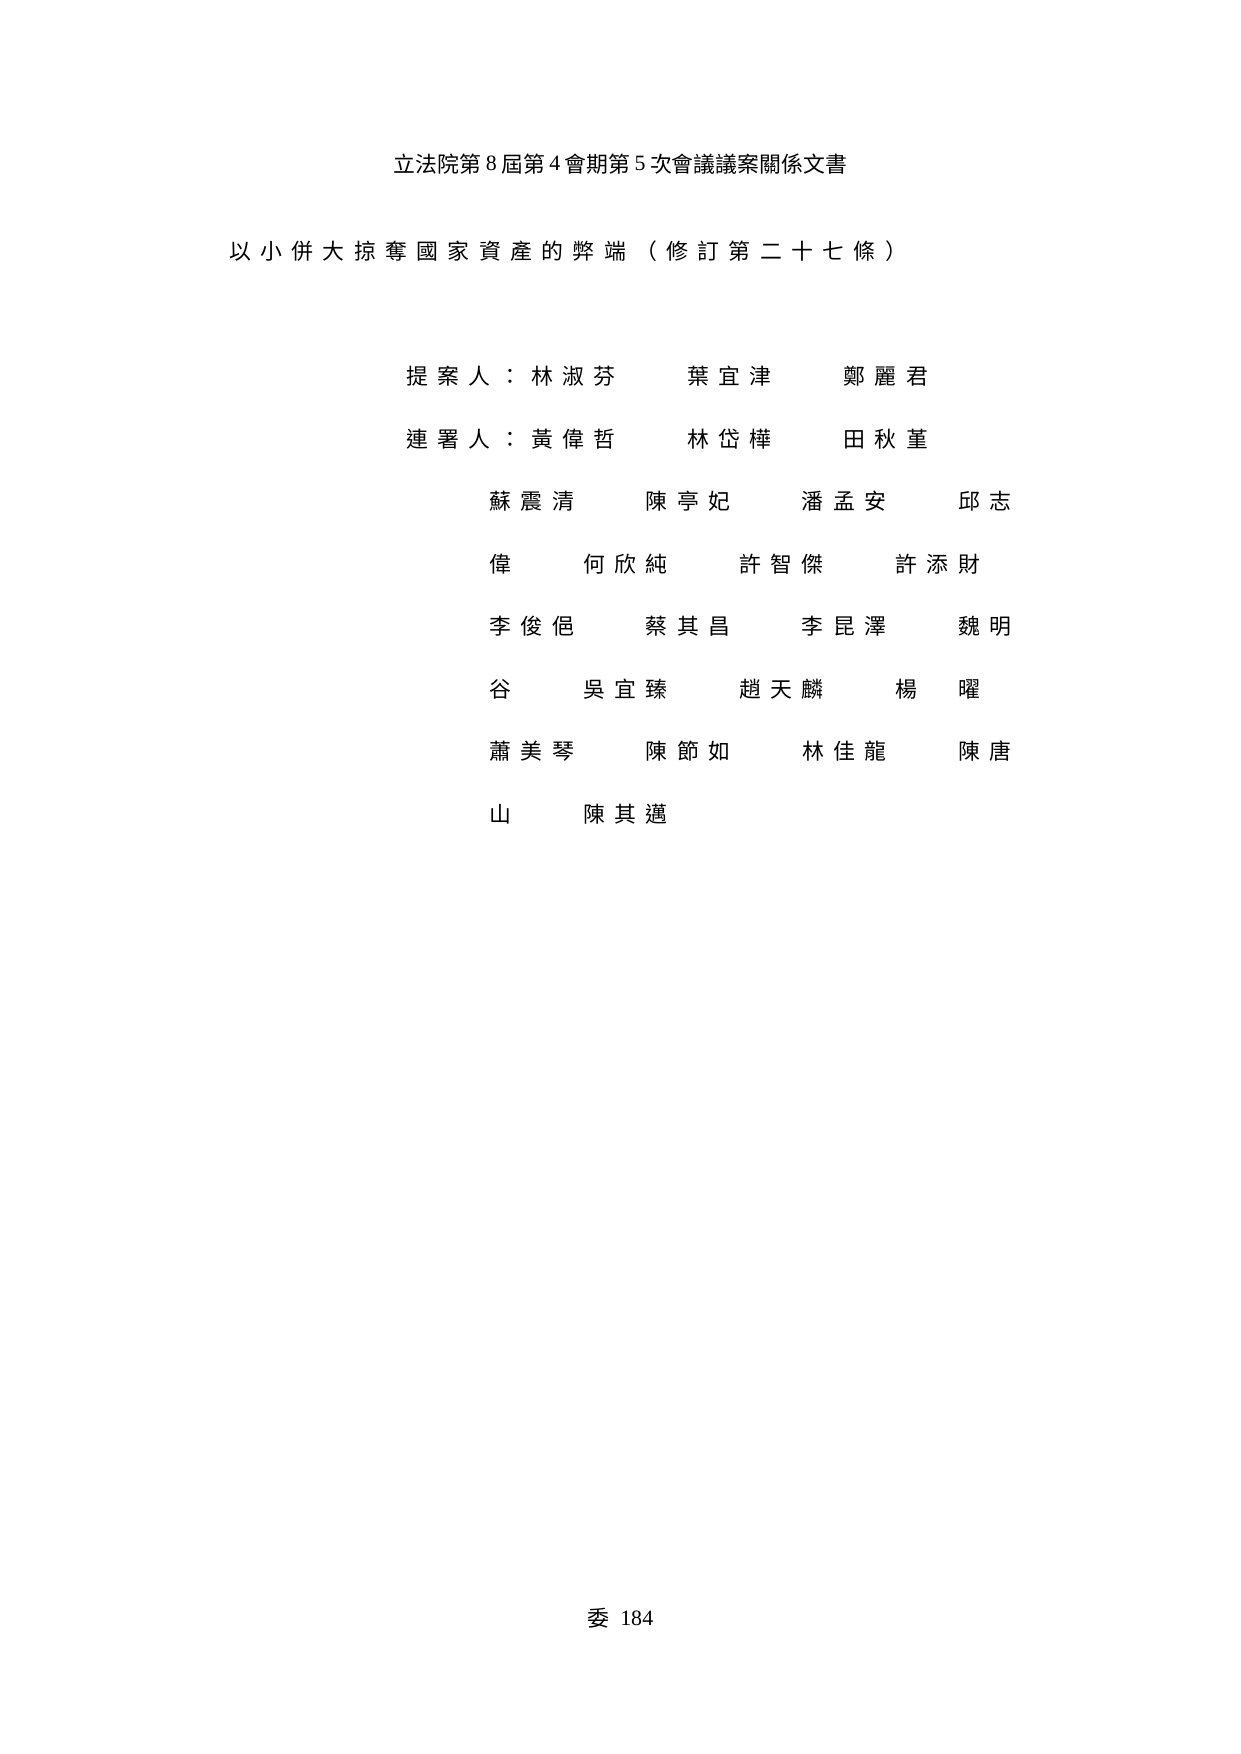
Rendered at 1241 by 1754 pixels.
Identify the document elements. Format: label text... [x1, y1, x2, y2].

text 以小併大掠奪國家資產的弊端（修訂第二十七條） [151, 219, 1089, 281]
text 提案人：林淑芬 葉宜津 鄭麗君 [393, 344, 1023, 406]
text 連署人：黃偉哲 林岱樺 田秋堇 蘇震清 陳亭妃 潘孟安 邱志偉 何欣純 許智傑 許添財 李俊俋 蔡其昌 李昆澤 魏明谷 吳宜臻 趙天麟 楊 曜 蕭美琴 陳節如 林佳龍 陳唐山 陳其邁 [393, 406, 1023, 844]
